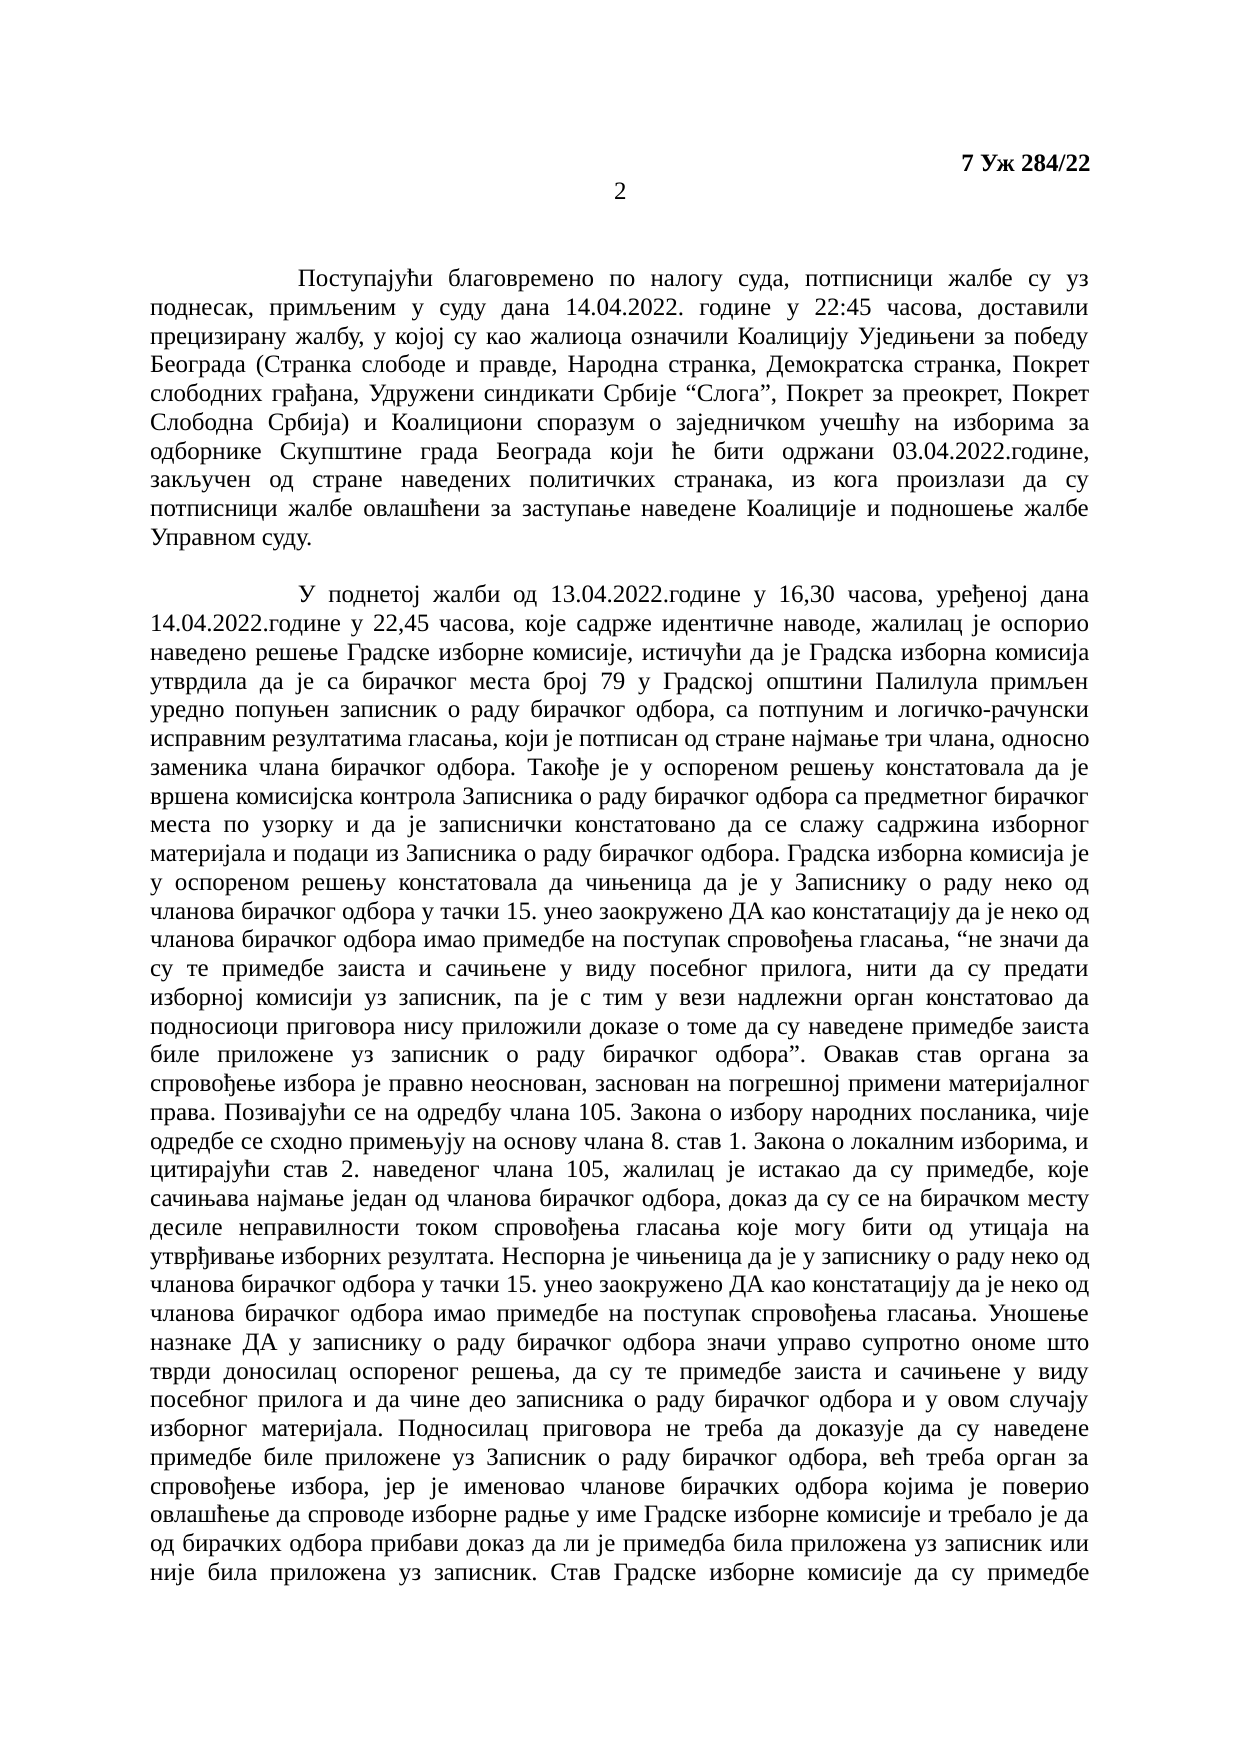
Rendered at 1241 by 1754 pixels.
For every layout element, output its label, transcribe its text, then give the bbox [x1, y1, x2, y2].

text Поступајући благовремено по налогу суда, потписници жалбе су уз поднесак, примљеним у суду дана 14.04.2022. године у 22:45 часова, доставили прецизирану жалбу, у којој су као жалиоца означили Коалицију Уједињени за победу Београда (Странка слободе и правде, Народна странка, Демократска странка, Покрет слободних грађана, Удружени синдикати Србије “Слога”, Покрет за преокрет, Покрет Слободна Србија) и Коалициони споразум о заједничком учешћу на изборима за одборнике Скупштине града Београда који ће бити одржани 03.04.2022.године, закључен од стране наведених политичких странака, из кога произлази да су потписници жалбе овлашћени за заступање наведене Коалиције и подношење жалбе Управном суду. [150, 263, 1090, 551]
text У поднетој жалби од 13.04.2022.године у 16,30 часова, уређеној дана 14.04.2022.године у 22,45 часова, које садрже идентичне наводе, жалилац је оспорио наведено решење Градске изборне комисије, истичући да је Градска изборна комисија утврдила да је са бирачког места број 79 у Градској општини Палилула примљен уредно попуњен записник о раду бирачког одбора, са потпуним и логичко-рачунски исправним резултатима гласања, који је потписан од стране најмање три члана, односно заменика члана бирачког одбора. Такође је у оспореном решењу констатовала да је вршена комисијска контрола Записника о раду бирачког одбора са предметног бирачког места по узорку и да је записнички констатовано да се слажу садржина изборног материјала и подаци из Записника о раду бирачког одбора. Градска изборна комисија је у оспореном решењу констатовала да чињеница да је у Записнику о раду неко од чланова бирачког одбора у тачки 15. унео заокружено ДА као констатацију да је неко од чланова бирачког одбора имао примедбе на поступак спровођења гласања, “не значи да су те примедбе заиста и сачињене у виду посебног прилога, нити да су предати изборној комисији уз записник, па је с тим у вези надлежни орган констатовао да подносиоци приговора нису приложили доказе о томе да су наведене примедбе заиста биле приложене уз записник о раду бирачког одбора”. Овакав став органа за спровођење избора је правно неоснован, заснован на погрешној примени материјалног права. Позивајући се на одредбу члана 105. Закона о избору народних посланика, чије одредбе се сходно примењују на основу члана 8. став 1. Закона о локалним изборима, и цитирајући став 2. наведеног члана 105, жалилац је истакао да су примедбе, које сачињава најмање један од чланова бирачког одбора, доказ да су се на бирачком месту десиле неправилности током спровођења гласања које могу бити од утицаја на утврђивање изборних резултата. Неспорна је чињеница да је у записнику о раду неко од чланова бирачког одбора у тачки 15. унео заокружено ДА као констатацију да је неко од чланова бирачког одбора имао примедбе на поступак спровођења гласања. Уношење назнаке ДА у записнику о раду бирачког одбора значи управо супротно ономе што тврди доносилац оспореног решења, да су те примедбе заиста и сачињене у виду посебног прилога и да чине део записника о раду бирачког одбора и у овом случају изборног материјала. Подносилац приговора не треба да доказује да су наведене примедбе биле приложене уз Записник о раду бирачког одбора, већ треба орган за спровођење избора, јер је именовао чланове бирачких одбора којима је поверио овлашћење да спроводе изборне радње у име Градске изборне комисије и требало је да од бирачких одбора прибави доказ да ли је примедба била приложена уз записник или није била приложена уз записник. Став Градске изборне комисије да су примедбе [150, 579, 1090, 1586]
